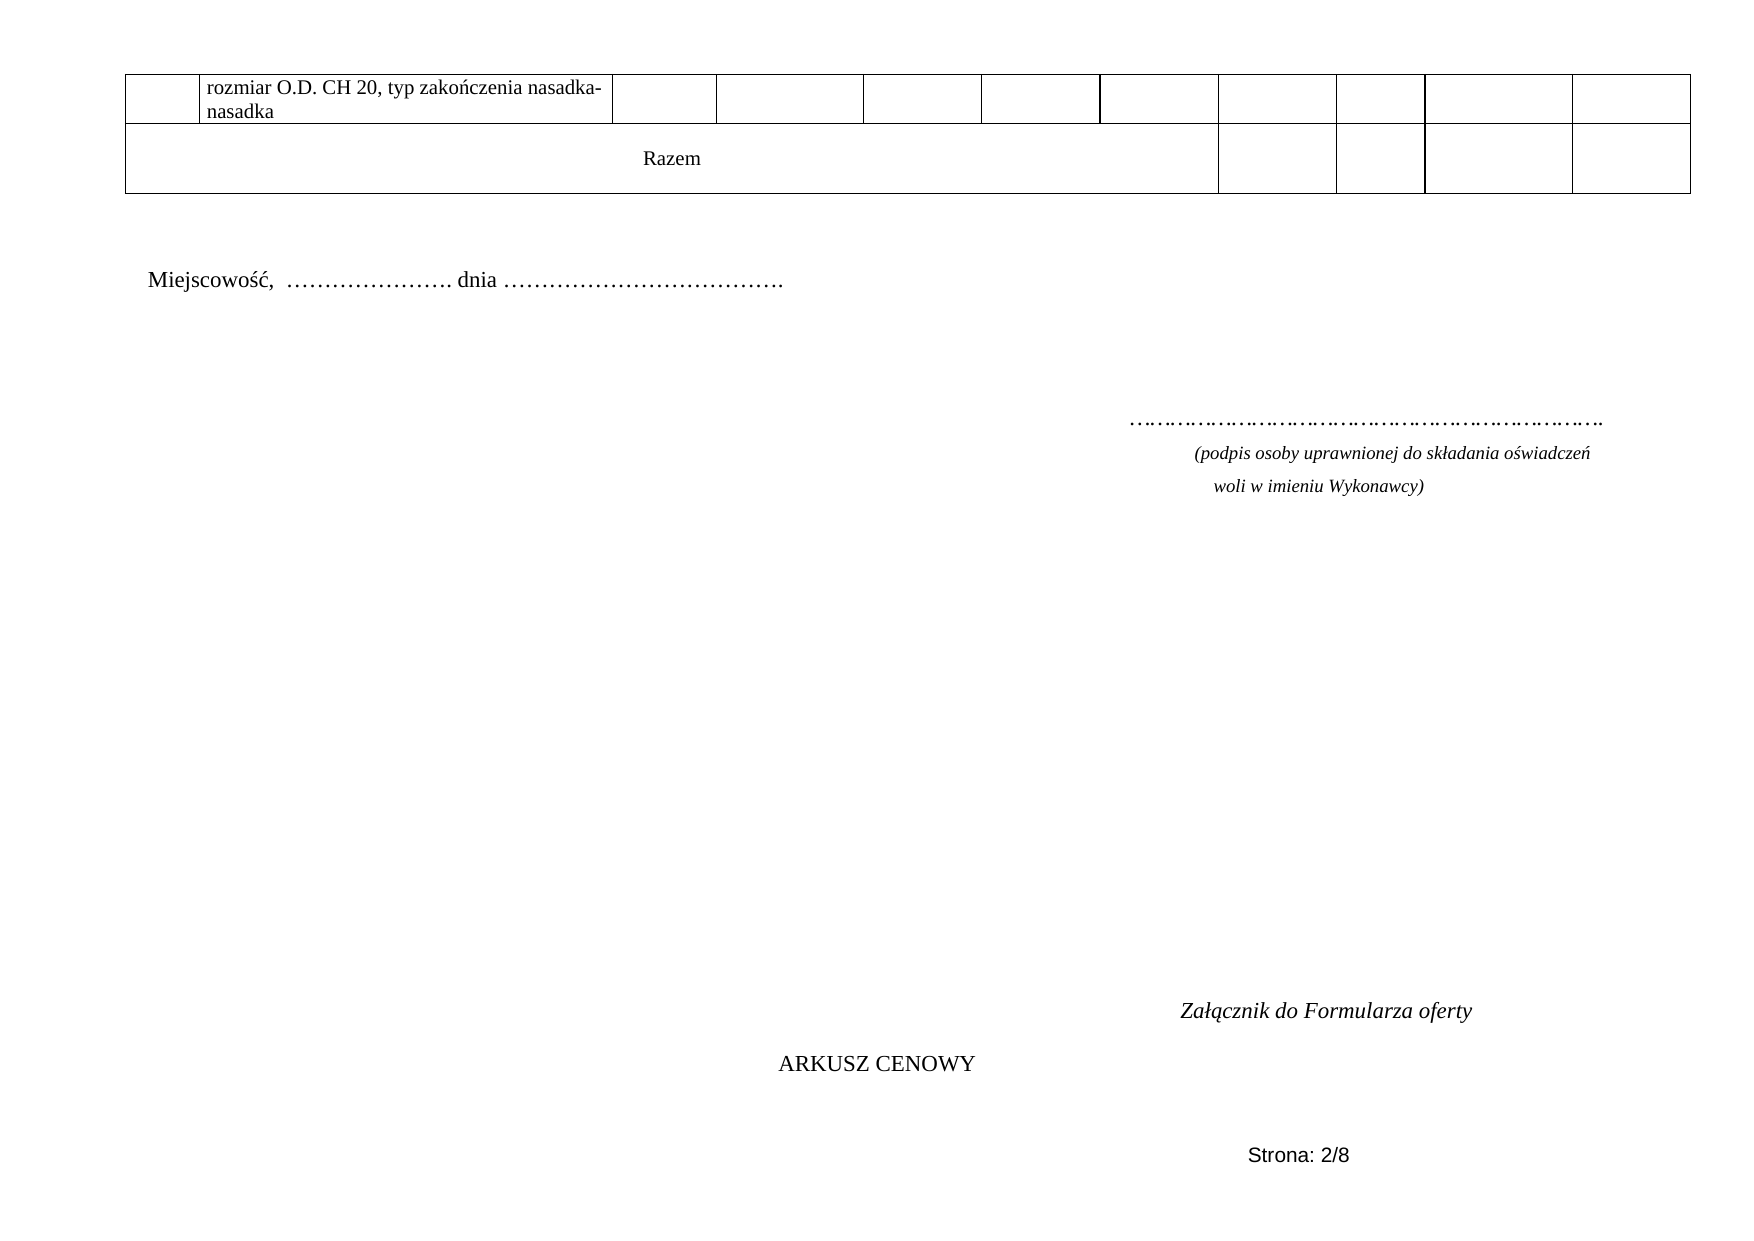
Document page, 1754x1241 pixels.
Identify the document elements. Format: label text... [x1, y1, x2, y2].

table_cell [126, 75, 199, 123]
text Miejscowość, …………………. dnia ………………………………. [148, 259, 1606, 292]
table_cell [864, 75, 981, 123]
table_cell [613, 75, 716, 123]
table_cell Razem [126, 124, 1218, 193]
table_cell [1337, 75, 1424, 123]
table_cell [1219, 75, 1336, 123]
table_cell [1426, 75, 1572, 123]
table_cell [1101, 75, 1218, 123]
text (podpis osoby uprawnionej do składania oświadczeń woli w imieniu Wykonawcy) [1033, 430, 1606, 497]
text ……………………………………………………………. [679, 397, 1606, 430]
text ARKUSZ CENOWY [148, 1050, 1606, 1076]
table_cell [1337, 124, 1424, 193]
table_cell [982, 75, 1099, 123]
table_cell [1573, 124, 1690, 193]
table_cell rozmiar O.D. CH 20, typ zakończenia nasadka-nasadka [200, 75, 612, 123]
table_cell [1219, 124, 1336, 193]
table_cell [1573, 75, 1690, 123]
table_cell [1426, 124, 1572, 193]
text Załącznik do Formularza oferty [1106, 997, 1606, 1024]
table_cell [717, 75, 863, 123]
